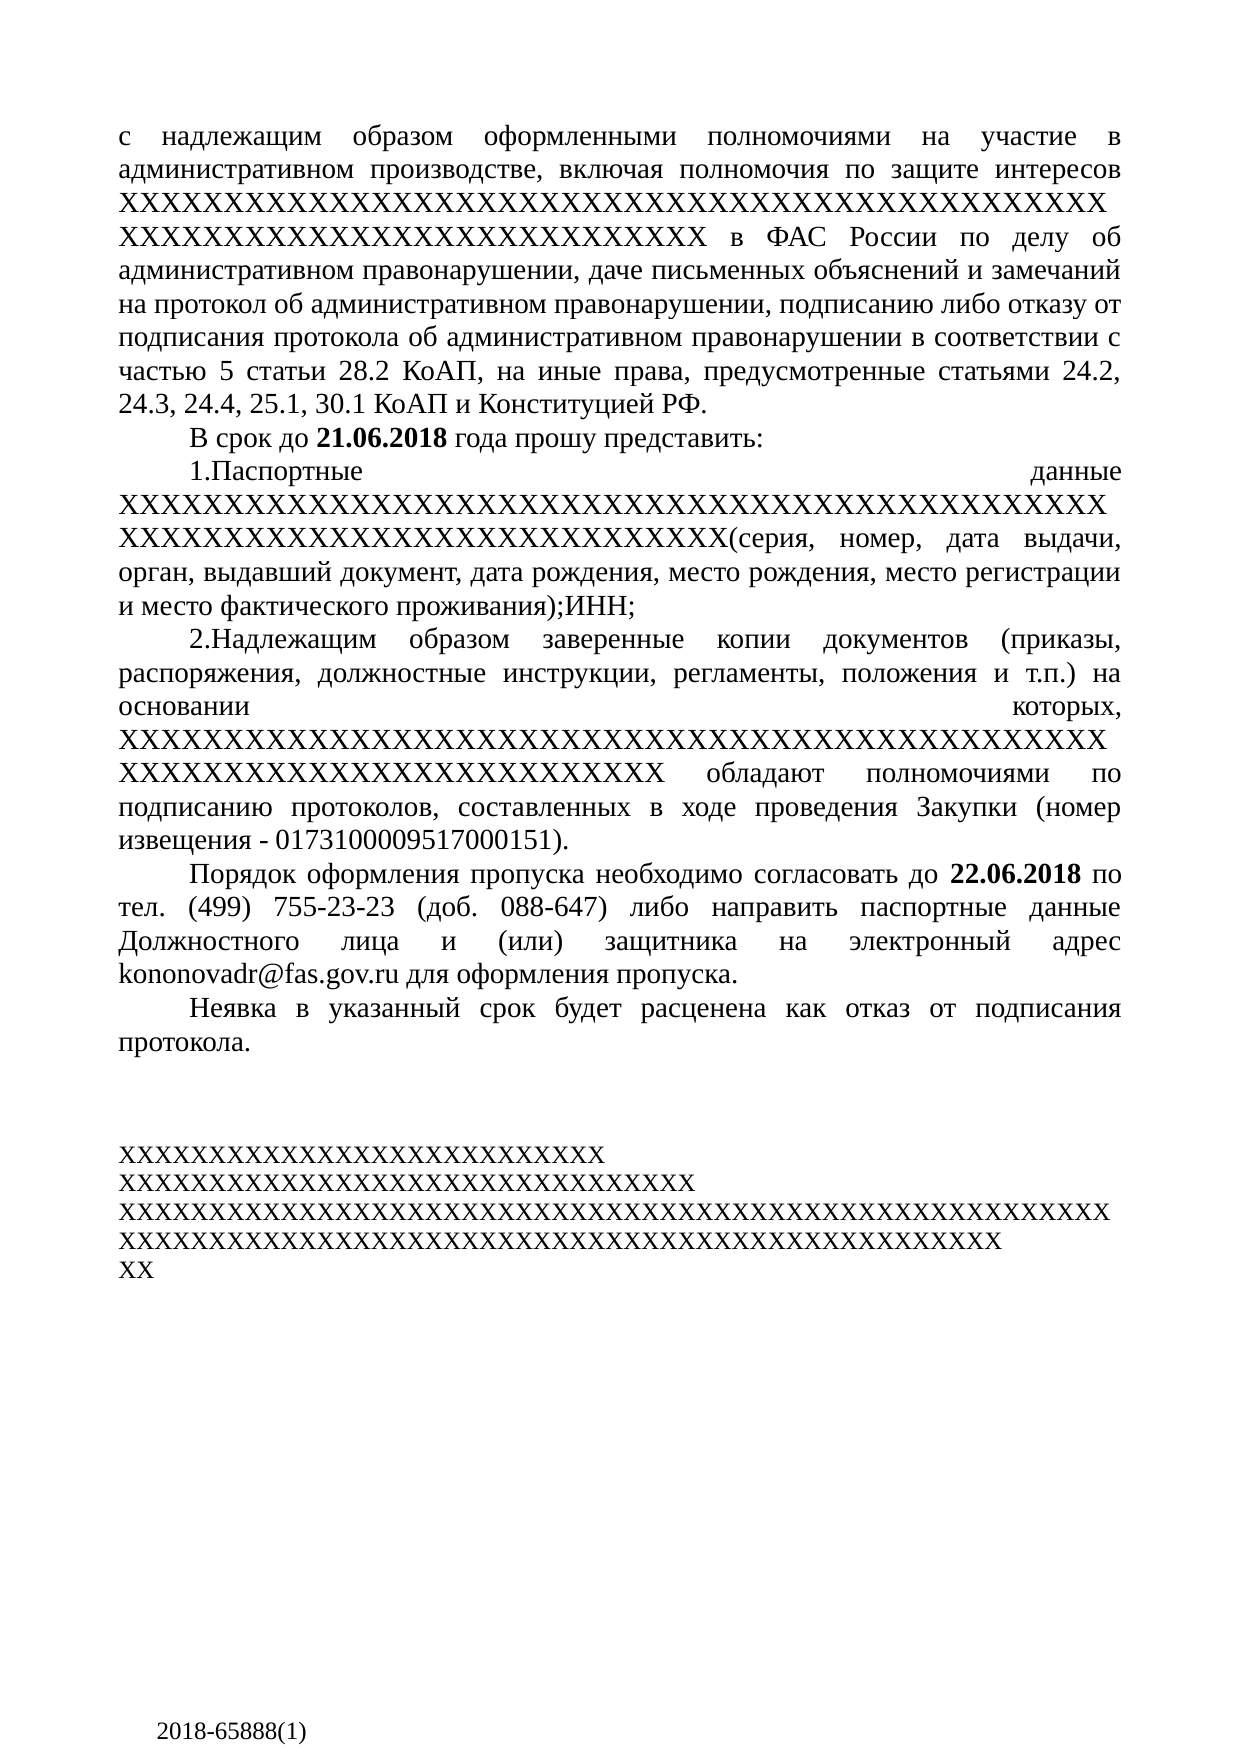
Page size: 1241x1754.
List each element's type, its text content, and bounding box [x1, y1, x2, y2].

text XXXXXXXXXXXXXXXXXXXXXXXXXXXXXXXX [118, 1168, 1122, 1197]
text 2.Надлежащим образом заверенные копии документов (приказы, распоряжения, должностные инструкции, регламенты, положения и т.п.) на основании которых, XXXXXXXXXXXXXXXXXXXXXXXXXXXXXXXXXXXXXXXXXXXXXXXXXXXXXXXXXXXXXXXXXXXXXXXXX обладают полномочиями по подписанию протоколов, составленных в ходе проведения Закупки (номер извещения - 0173100009517000151). [118, 621, 1122, 856]
text XXXXXXXXXXXXXXXXXXXXXXXXXXXXXXXXXXXXXXXXXXXXXXXXXXXXXXXXXXXXXXXXXXXXXXXXXXXXXXXXXXXXXXXXXXXXXXXXXXXXXXXX [118, 1197, 1122, 1255]
text Порядок оформления пропуска необходимо согласовать до 22.06.2018 по тел. (499) 755-23-23 (доб. 088-647) либо направить паспортные данные Должностного лица и (или) защитника на электронный адрес kononovadr@fas.gov.ru для оформления пропуска. [118, 856, 1122, 990]
text 1.Паспортные данные XXXXXXXXXXXXXXXXXXXXXXXXXXXXXXXXXXXXXXXXXXXXXXXXXXXXXXXXXXXXXXXXXXXXXXXXXXXX(серия, номер, дата выдачи, орган, выдавший документ, дата рождения, место рождения, место регистрации и место фактического проживания);ИНН; [118, 453, 1122, 621]
text В срок до 21.06.2018 года прошу представить: [118, 420, 1122, 453]
text с надлежащим образом оформленными полномочиями на участие в административном производстве, включая полномочия по защите интересов XXXXXXXXXXXXXXXXXXXXXXXXXXXXXXXXXXXXXXXXXXXXXXXXXXXXXXXXXXXXXXXXXXXXXXXXXXX в ФАС России по делу об административном правонарушении, даче письменных объяснений и замечаний на протокол об административном правонарушении, подписанию либо отказу от подписания протокола об административном правонарушении в соответствии с частью 5 статьи 28.2 КоАП, на иные права, предусмотренные статьями 24.2, 24.3, 24.4, 25.1, 30.1 КоАП и Конституцией РФ. [118, 118, 1122, 420]
text XXXXXXXXXXXXXXXXXXXXXXXXXXX [118, 1140, 1122, 1168]
text XX [118, 1255, 1122, 1283]
text Неявка в указанный срок будет расценена как отказ от подписания протокола. [118, 990, 1122, 1057]
